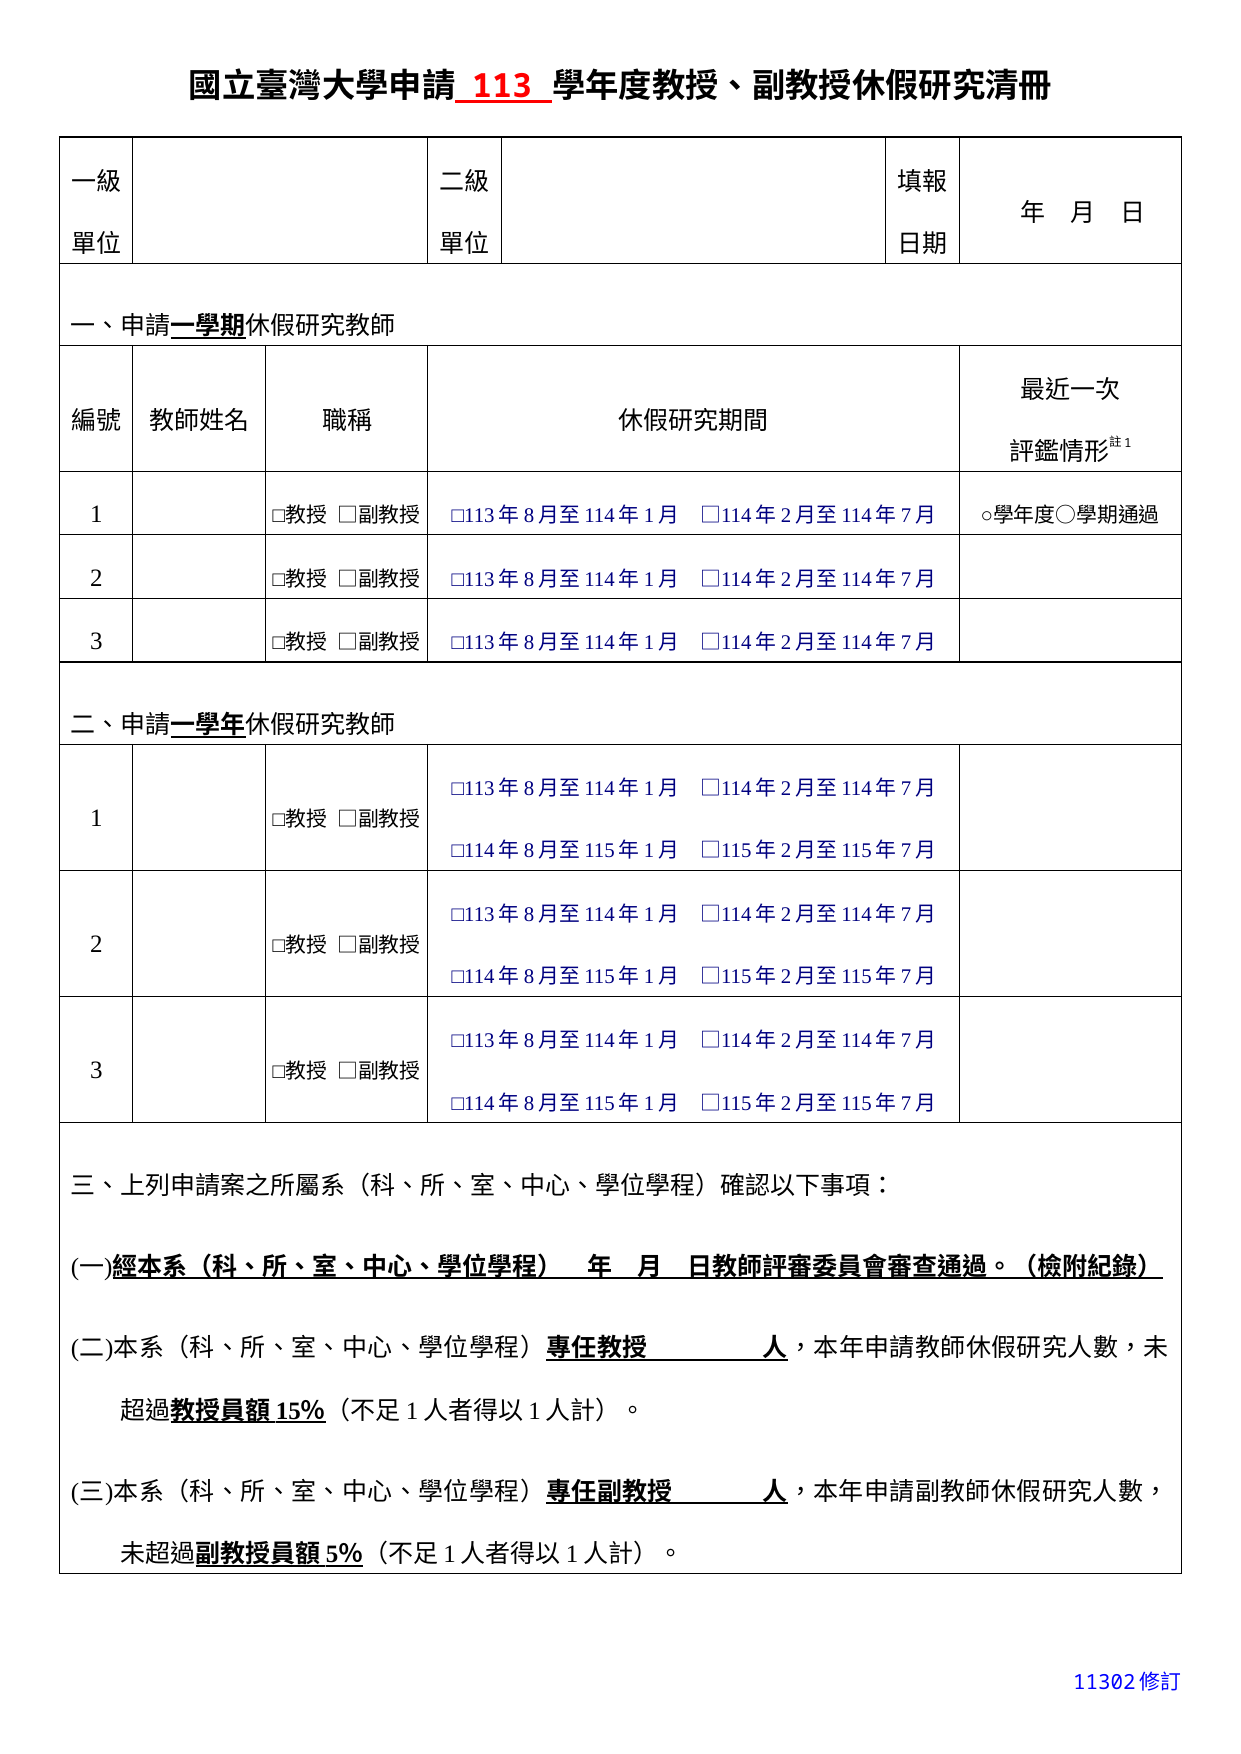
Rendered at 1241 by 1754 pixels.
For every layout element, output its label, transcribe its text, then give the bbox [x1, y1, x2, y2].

table_header 二級 單位 [428, 138, 501, 262]
table_header [133, 138, 427, 262]
table_cell [133, 871, 265, 996]
table_cell [960, 745, 1181, 870]
table_cell □教授 □副教授 [266, 535, 427, 598]
table_cell □113年8月至114年1月 □114年2月至114年7月 [428, 599, 959, 661]
table_cell ○學年度○學期通過 [960, 472, 1181, 534]
table_cell 2 [60, 535, 132, 598]
table_cell [960, 599, 1181, 661]
table_cell [133, 535, 265, 598]
table_cell □教授 □副教授 [266, 997, 427, 1122]
table_cell 2 [60, 871, 132, 996]
table_cell [133, 745, 265, 870]
table_header [502, 138, 885, 262]
table_header 一級 單位 [60, 138, 132, 262]
table_cell □教授 □副教授 [266, 599, 427, 661]
table_cell 3 [60, 997, 132, 1122]
table_cell □113年8月至114年1月 □114年2月至114年7月 [428, 535, 959, 598]
table_cell 教師姓名 [133, 346, 265, 471]
table_cell 編號 [60, 346, 132, 471]
table_cell 二、申請一學年休假研究教師 [60, 663, 1181, 744]
table_cell 3 [60, 599, 132, 661]
table_cell □教授 □副教授 [266, 871, 427, 996]
table_cell 1 [60, 472, 132, 534]
table_cell 一、申請一學期休假研究教師 [60, 264, 1181, 345]
table_cell [133, 997, 265, 1122]
table_cell □教授 □副教授 [266, 472, 427, 534]
table_cell 1 [60, 745, 132, 870]
table_cell 職稱 [266, 346, 427, 471]
table_cell □113年8月至114年1月 □114年2月至114年7月 □114年8月至115年1月 □115年2月至115年7月 [428, 871, 959, 996]
table_cell 三、上列申請案之所屬系（科、所、室、中心、學位學程）確認以下事項： (一)經本系（科、所、室、中心、學位學程） 年 月 日教師評審委員會審查通過。（檢附紀錄） (二)本系（科、所、室、中心、學位學程）專任教授 人，本年申請教師休假研究人數，未超過教授員額15％（不足1人者得以1人計）。 (三)本系（科、所、室、中心、學位學程）專任副教授 人，本年申請副教師休假研究人數，未超過副教授員額5％（不足1人者得以1人計）。 [60, 1123, 1181, 1573]
table_cell □113年8月至114年1月 □114年2月至114年7月 [428, 472, 959, 534]
table_cell [960, 871, 1181, 996]
table_cell □教授 □副教授 [266, 745, 427, 870]
table_cell [133, 599, 265, 661]
table_cell 最近一次 評鑑情形註1 [960, 346, 1181, 471]
table_cell [960, 997, 1181, 1122]
table_cell [133, 472, 265, 534]
table_cell 休假研究期間 [428, 346, 959, 471]
table_cell □113年8月至114年1月 □114年2月至114年7月 □114年8月至115年1月 □115年2月至115年7月 [428, 745, 959, 870]
table_cell □113年8月至114年1月 □114年2月至114年7月 □114年8月至115年1月 □115年2月至115年7月 [428, 997, 959, 1122]
table_header 年 月 日 [960, 138, 1181, 262]
table_header 填報 日期 [886, 138, 959, 262]
table_cell [960, 535, 1181, 598]
